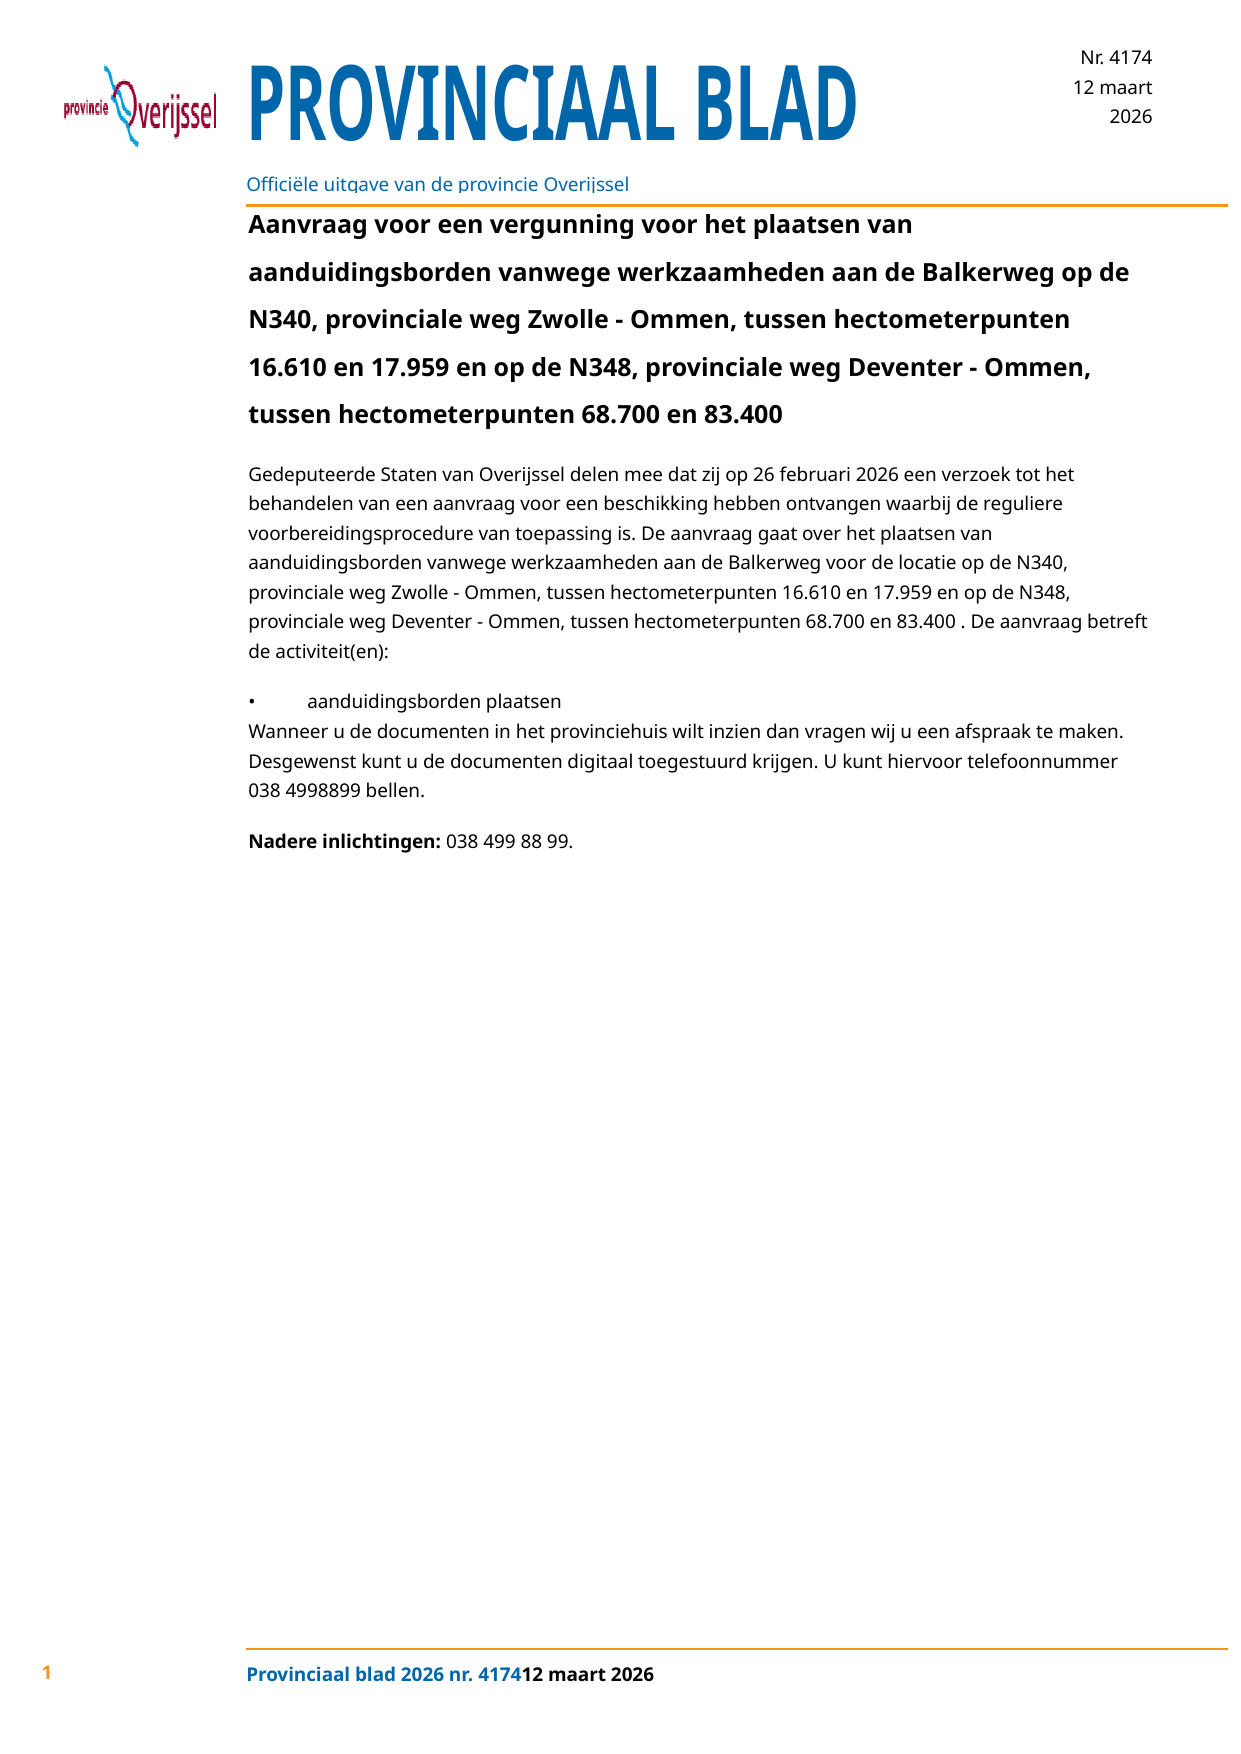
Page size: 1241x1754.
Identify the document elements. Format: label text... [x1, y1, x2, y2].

text Gedeputeerde Staten van Overijssel delen mee dat zij op 26 februari 2026 een verzoek tot het behandelen van een aanvraag voor een beschikking hebben ontvangen waarbij de reguliere voorbereidingsprocedure van toepassing is. De aanvraag gaat over het plaatsen van aanduidingsborden vanwege werkzaamheden aan de Balkerweg voor de locatie op de N340, provinciale weg Zwolle - Ommen, tussen hectometerpunten 16.610 en 17.959 en op de N348, provinciale weg Deventer - Ommen, tussen hectometerpunten 68.700 en 83.400 . De aanvraag betreft de activiteit(en): [248, 461, 1152, 664]
text Aanvraag voor een vergunning voor het plaatsen van aanduidingsborden vanwege werkzaamheden aan de Balkerweg op de N340, provinciale weg Zwolle - Ommen, tussen hectometerpunten 16.610 en 17.959 en op de N348, provinciale weg Deventer - Ommen, tussen hectometerpunten 68.700 en 83.400 [248, 207, 1152, 431]
text Nadere inlichtingen: 038 499 88 99. [248, 828, 1152, 853]
text Wanneer u de documenten in het provinciehuis wilt inzien dan vragen wij u een afspraak te maken. Desgewenst kunt u de documenten digitaal toegestuurd krijgen. U kunt hiervoor telefoonnummer 038 4998899 bellen. [248, 718, 1152, 803]
picture [41, 47, 231, 172]
list aanduidingsborden plaatsen [248, 689, 1152, 714]
